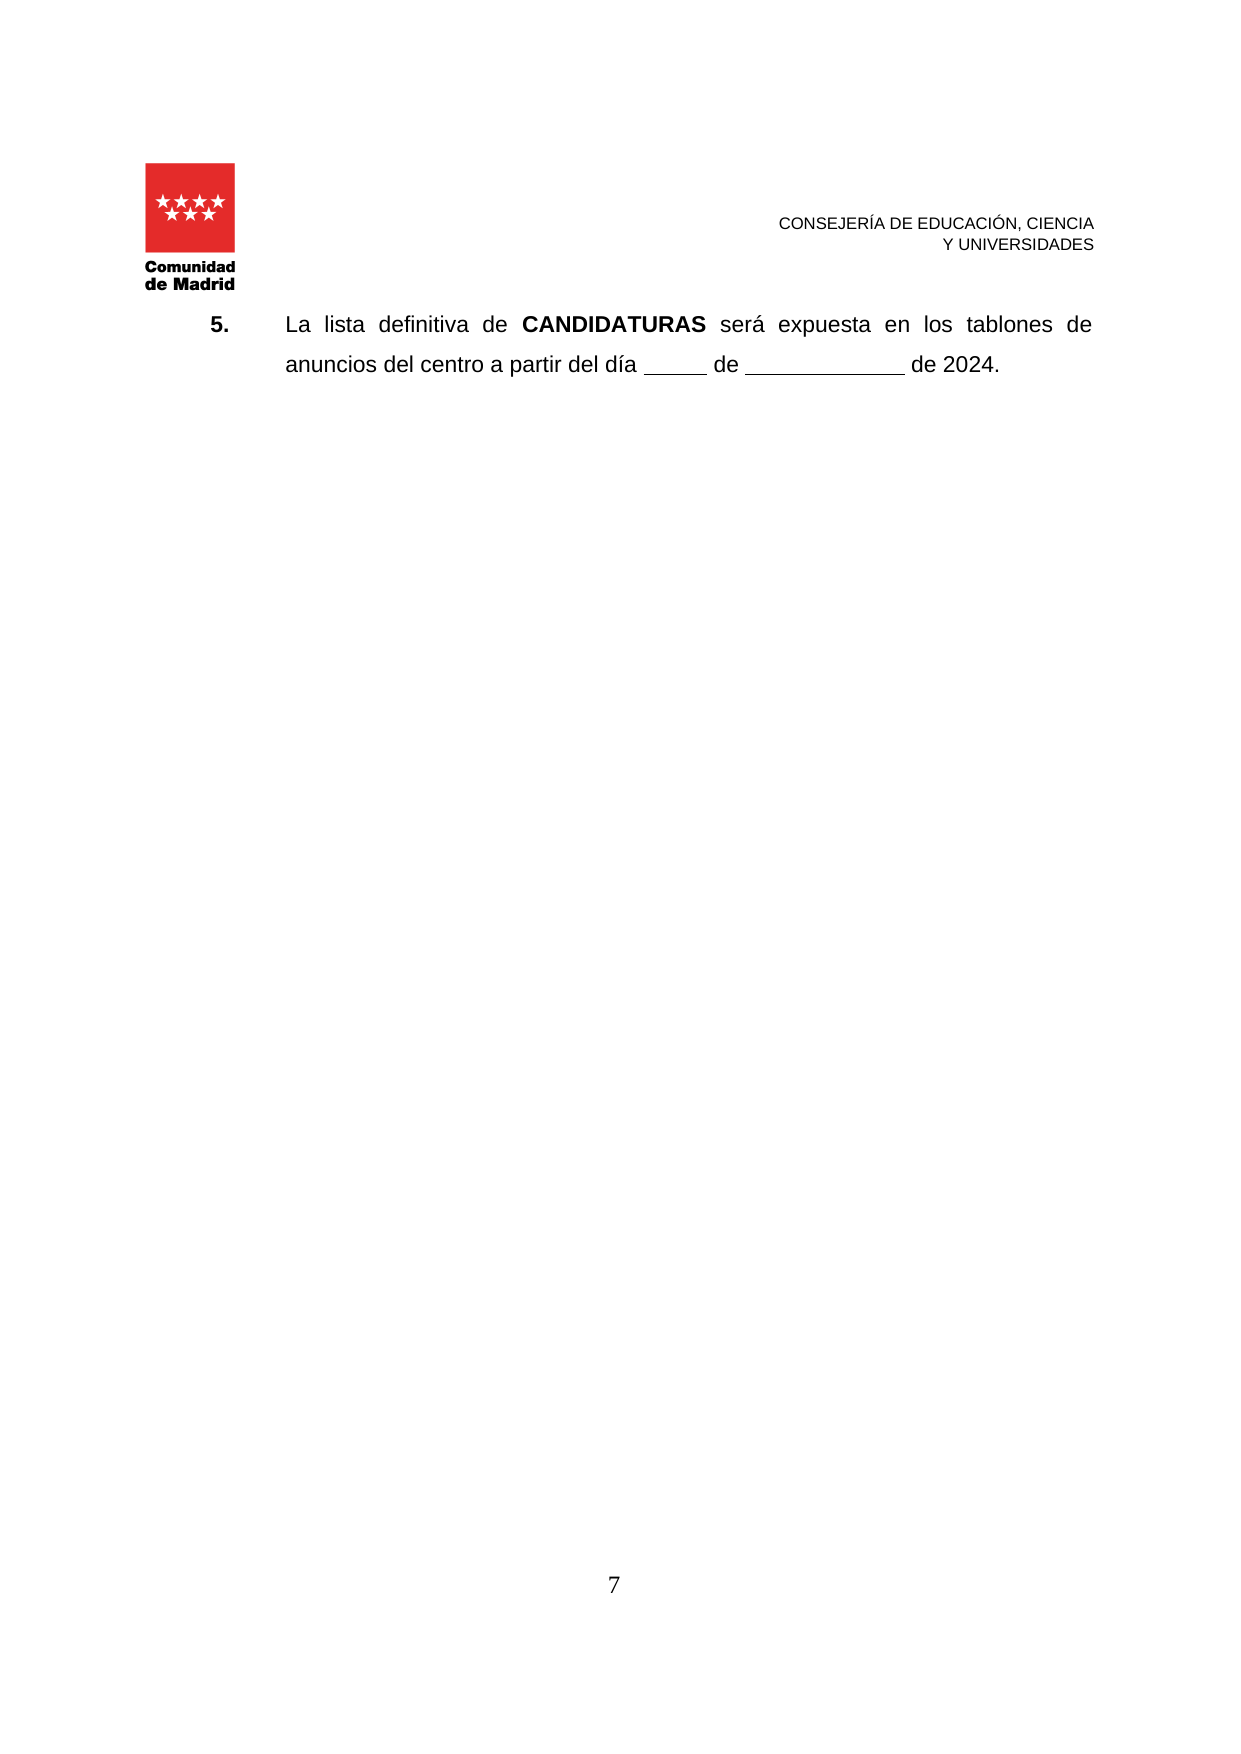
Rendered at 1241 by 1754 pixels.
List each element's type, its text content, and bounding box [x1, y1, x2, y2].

text 5. La lista definitiva de CANDIDATURAS será expuesta en los tablones de anuncios del centro a partir del día de de 2024. [210, 311, 1092, 377]
